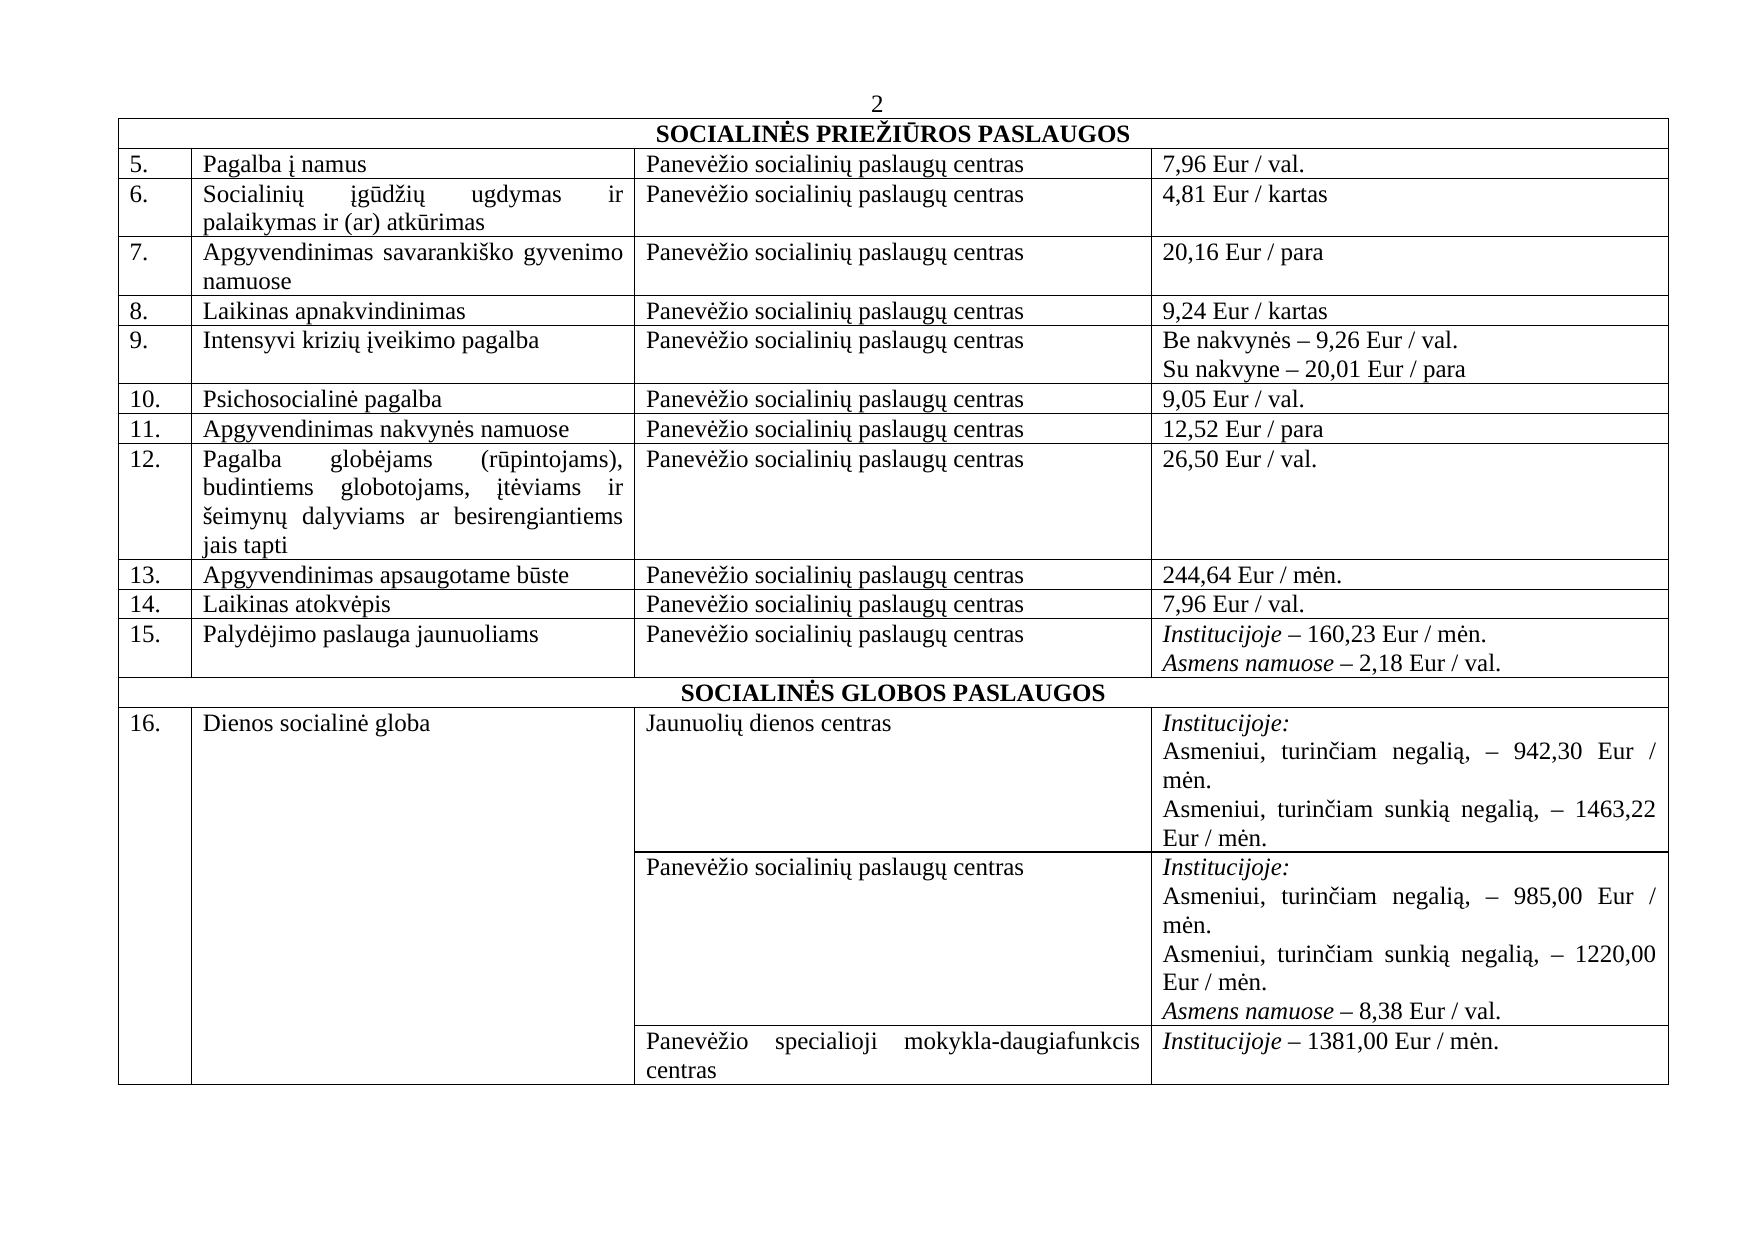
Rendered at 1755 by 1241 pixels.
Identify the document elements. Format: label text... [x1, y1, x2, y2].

table_cell Panevėžio socialinių paslaugų centras [635, 414, 1151, 443]
table_cell Panevėžio specialioji mokykla-daugiafunkcis centras [635, 1026, 1151, 1083]
table_cell Panevėžio socialinių paslaugų centras [635, 237, 1151, 295]
table_cell Socialinių įgūdžių ugdymas ir palaikymas ir (ar) atkūrimas [192, 179, 634, 236]
table_cell Laikinas atokvėpis [192, 590, 634, 618]
table_cell SOCIALINĖS GLOBOS PASLAUGOS [119, 678, 1668, 707]
table_cell Panevėžio socialinių paslaugų centras [635, 296, 1151, 324]
table_cell 9,05 Eur / val. [1152, 384, 1668, 413]
table_cell Apgyvendinimas apsaugotame būste [192, 560, 634, 588]
table_cell Pagalba į namus [192, 149, 634, 178]
table_cell 15. [119, 619, 191, 677]
table_cell Panevėžio socialinių paslaugų centras [635, 560, 1151, 588]
table_cell Panevėžio socialinių paslaugų centras [635, 590, 1151, 618]
table_cell 12,52 Eur / para [1152, 414, 1668, 443]
table_cell Laikinas apnakvindinimas [192, 296, 634, 324]
table_cell Institucijoje: Asmeniui, turinčiam negalią, – 985,00 Eur / mėn. Asmeniui, turinčiam sunkią negalią, – 1220,00 Eur / mėn. Asmens namuose – 8,38 Eur / val. [1152, 853, 1668, 1025]
table_cell 7. [119, 237, 191, 295]
table_cell 7,96 Eur / val. [1152, 590, 1668, 618]
table_cell 8. [119, 296, 191, 324]
table_cell Intensyvi krizių įveikimo pagalba [192, 326, 634, 383]
table_cell 12. [119, 444, 191, 559]
table_cell Apgyvendinimas nakvynės namuose [192, 414, 634, 443]
table_cell Panevėžio socialinių paslaugų centras [635, 853, 1151, 1025]
table_cell 4,81 Eur / kartas [1152, 179, 1668, 236]
table_cell 14. [119, 590, 191, 618]
table_cell 16. [119, 708, 191, 1083]
table_cell Jaunuolių dienos centras [635, 708, 1151, 851]
table_cell 9,24 Eur / kartas [1152, 296, 1668, 324]
table_cell Panevėžio socialinių paslaugų centras [635, 179, 1151, 236]
table_cell Psichosocialinė pagalba [192, 384, 634, 413]
table_cell 5. [119, 149, 191, 178]
table_cell Institucijoje – 160,23 Eur / mėn. Asmens namuose – 2,18 Eur / val. [1152, 619, 1668, 677]
table_cell Panevėžio socialinių paslaugų centras [635, 384, 1151, 413]
table_cell Panevėžio socialinių paslaugų centras [635, 149, 1151, 178]
table_cell Panevėžio socialinių paslaugų centras [635, 326, 1151, 383]
table_cell 244,64 Eur / mėn. [1152, 560, 1668, 588]
table_cell 7,96 Eur / val. [1152, 149, 1668, 178]
table_cell 11. [119, 414, 191, 443]
table_cell Be nakvynės – 9,26 Eur / val. Su nakvyne – 20,01 Eur / para [1152, 326, 1668, 383]
table_cell Pagalba globėjams (rūpintojams), budintiems globotojams, įtėviams ir šeimynų dalyviams ar besirengiantiems jais tapti [192, 444, 634, 559]
table_cell 13. [119, 560, 191, 588]
table_cell Institucijoje – 1381,00 Eur / mėn. [1152, 1026, 1668, 1083]
table_cell 6. [119, 179, 191, 236]
table_cell SOCIALINĖS PRIEŽIŪROS PASLAUGOS [119, 119, 1668, 148]
table_cell Apgyvendinimas savarankiško gyvenimo namuose [192, 237, 634, 295]
table_cell Palydėjimo paslauga jaunuoliams [192, 619, 634, 677]
table_cell 26,50 Eur / val. [1152, 444, 1668, 559]
table_cell Panevėžio socialinių paslaugų centras [635, 444, 1151, 559]
table_cell Dienos socialinė globa [192, 708, 634, 1083]
table_cell 10. [119, 384, 191, 413]
table_cell Panevėžio socialinių paslaugų centras [635, 619, 1151, 677]
table_cell 20,16 Eur / para [1152, 237, 1668, 295]
table_cell 9. [119, 326, 191, 383]
table_cell Institucijoje: Asmeniui, turinčiam negalią, – 942,30 Eur / mėn. Asmeniui, turinčiam sunkią negalią, – 1463,22 Eur / mėn. [1152, 708, 1668, 851]
